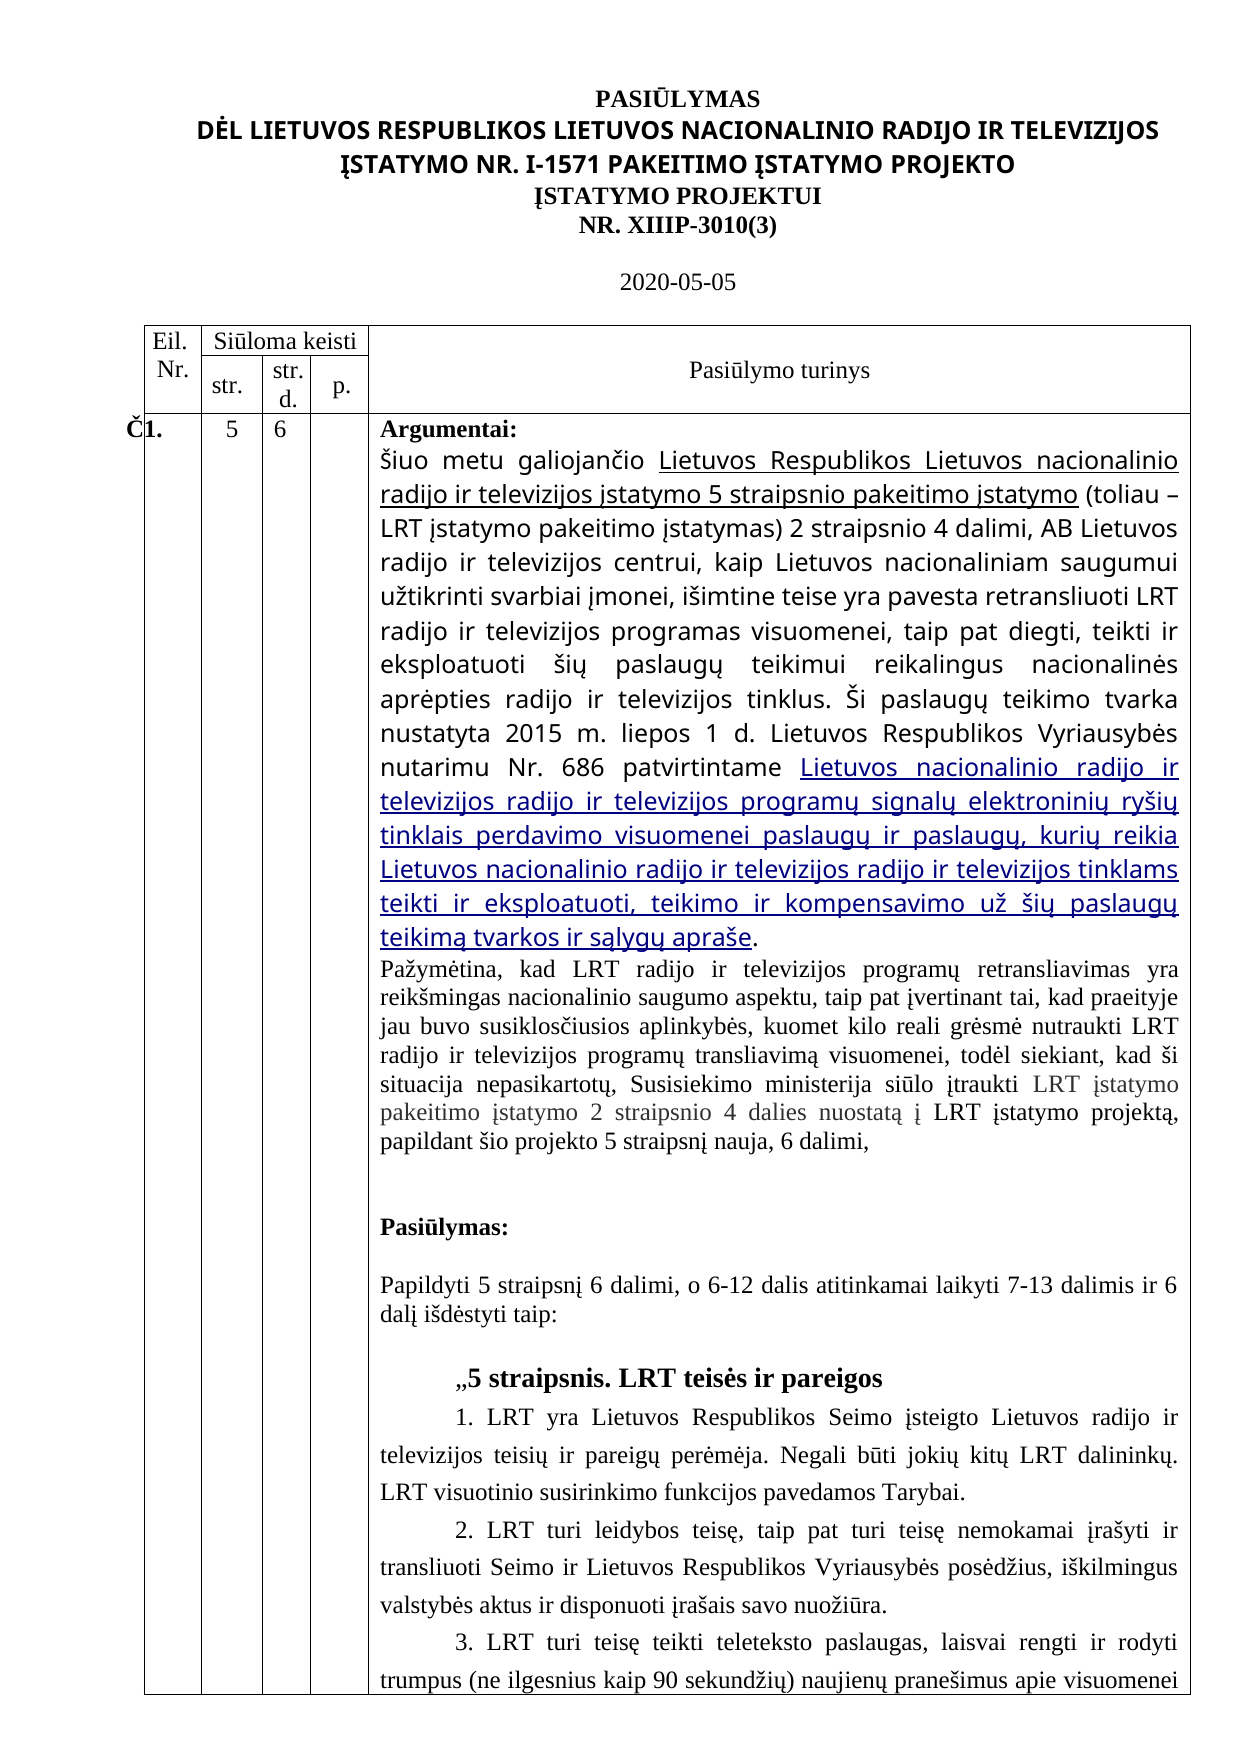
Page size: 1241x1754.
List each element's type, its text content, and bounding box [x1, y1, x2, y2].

table_header Eil. Nr. [145, 326, 201, 413]
table_header Pasiūlymo turinys [369, 326, 1190, 413]
table_cell 6 [263, 414, 310, 1694]
text NR. XIIIP-3010(3) [130, 210, 1226, 238]
text įstatymo projektui [130, 181, 1226, 210]
table_cell str. d. [263, 356, 310, 413]
text DĖL LIETUVOS RESPUBLIKOS LIETUVOS NACIONALINIO RADIJO IR TELEVIZIJOS ĮSTATYMO NR. I-1571 PAKEITIMO ĮSTATYMO PROJEKTO [130, 113, 1226, 181]
table_cell Argumentai: Šiuo metu galiojančio Lietuvos Respublikos Lietuvos nacionalinio radijo ir televizijos įstatymo 5 straipsnio pakeitimo įstatymo (toliau – LRT įstatymo pakeitimo įstatymas) 2 straipsnio 4 dalimi, AB Lietuvos radijo ir televizijos centrui, kaip Lietuvos nacionaliniam saugumui užtikrinti svarbiai įmonei, išimtine teise yra pavesta retransliuoti LRT radijo ir televizijos programas visuomenei, taip pat diegti, teikti ir eksploatuoti šių paslaugų teikimui reikalingus nacionalinės aprėpties radijo ir televizijos tinklus. Ši paslaugų teikimo tvarka nustatyta 2015 m. liepos 1 d. Lietuvos Respublikos Vyriausybės nutarimu Nr. 686 patvirtintame Lietuvos nacionalinio radijo ir televizijos radijo ir televizijos programų signalų elektroninių ryšių tinklais perdavimo visuomenei paslaugų ir paslaugų, kurių reikia Lietuvos nacionalinio radijo ir televizijos radijo ir televizijos tinklams teikti ir eksploatuoti, teikimo ir kompensavimo už šių paslaugų teikimą tvarkos ir sąlygų apraše. Pažymėtina, kad LRT radijo ir televizijos programų retransliavimas yra reikšmingas nacionalinio saugumo aspektu, taip pat įvertinant tai, kad praeityje jau buvo susiklosčiusios aplinkybės, kuomet kilo reali grėsmė nutraukti LRT radijo ir televizijos programų transliavimą visuomenei, todėl siekiant, kad ši situacija nepasikartotų, Susisiekimo ministerija siūlo įtraukti LRT įstatymo pakeitimo įstatymo 2 straipsnio 4 dalies nuostatą į LRT įstatymo projektą, papildant šio projekto 5 straipsnį nauja, 6 dalimi, Pasiūlymas: Papildyti 5 straipsnį 6 dalimi, o 6-12 dalis atitinkamai laikyti 7-13 dalimis ir 6 dalį išdėstyti taip: „5 straipsnis. LRT teisės ir pareigos 1. LRT yra Lietuvos Respublikos Seimo įsteigto Lietuvos radijo ir televizijos teisių ir pareigų perėmėja. Negali būti jokių kitų LRT dalininkų. LRT visuotinio susirinkimo funkcijos pavedamos Tarybai. 2. LRT turi leidybos teisę, taip pat turi teisę nemokamai įrašyti ir transliuoti Seimo ir Lietuvos Respublikos Vyriausybės posėdžius, iškilmingus valstybės aktus ir disponuoti įrašais savo nuožiūra. 3. LRT turi teisę teikti teleteksto paslaugas, laisvai rengti ir rodyti trumpus (ne ilgesnius kaip 90 sekundžių) naujienų pranešimus apie visuomenei [369, 414, 1190, 1694]
table_cell [311, 414, 368, 1694]
table_header Siūloma keisti [202, 326, 368, 354]
text 2020-05-05 [159, 267, 1196, 296]
text PASIŪLYMAS [130, 84, 1226, 113]
table_cell p. [311, 356, 368, 413]
table_cell str. [202, 356, 262, 413]
table_cell 5 [202, 414, 262, 1694]
table_cell Č1. [145, 414, 201, 1694]
